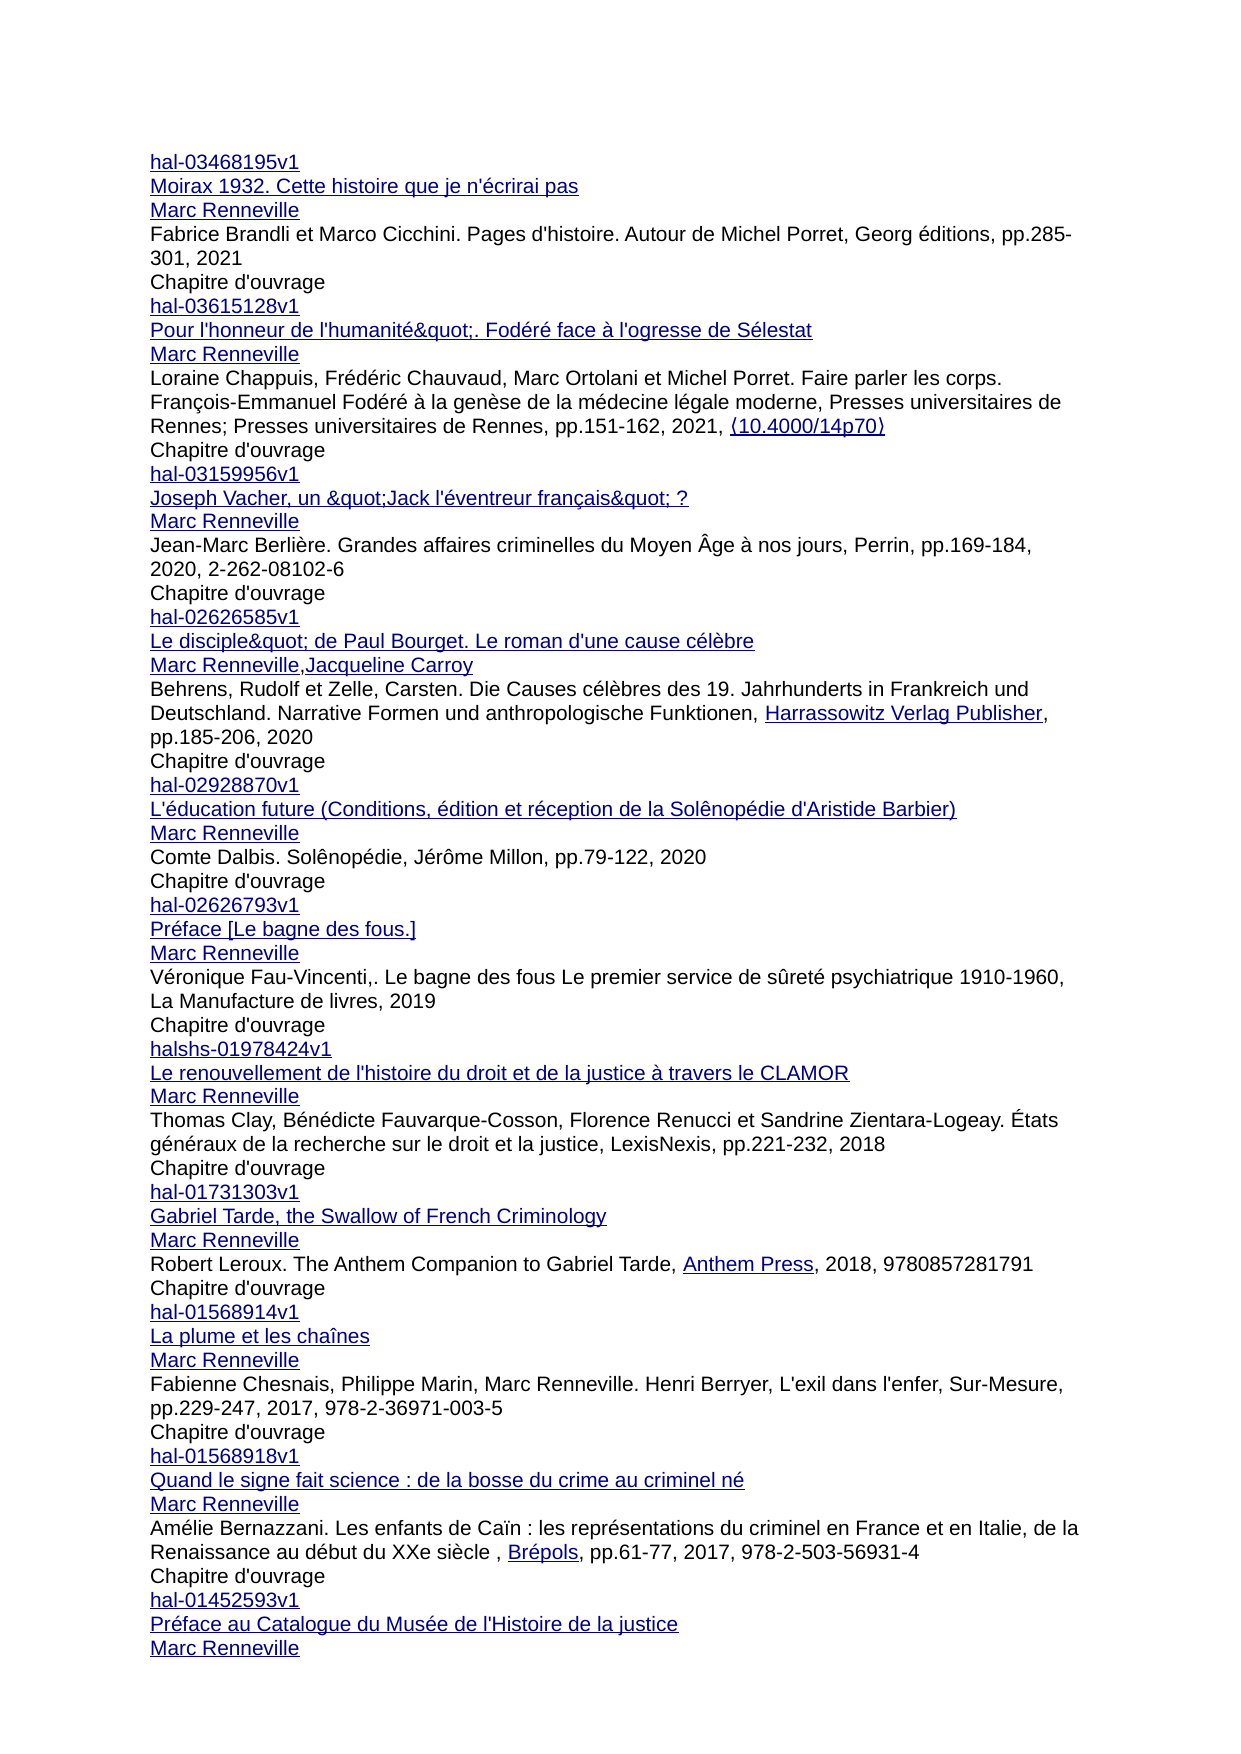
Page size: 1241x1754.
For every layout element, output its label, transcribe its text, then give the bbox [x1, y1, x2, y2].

table_cell L'éducation future (Conditions, édition et réception de la Solênopédie d'Aristide Barbier) Marc Renneville Comte Dalbis. Solênopédie, Jérôme Millon, pp.79-122, 2020 Chapitre d'ouvrage hal-02626793v1 [150, 797, 1090, 917]
table_cell Joseph Vacher, un &quot;Jack l'éventreur français&quot; ? Marc Renneville Jean-Marc Berlière. Grandes affaires criminelles du Moyen Âge à nos jours, Perrin, pp.169-184, 2020, 2-262-08102-6 Chapitre d'ouvrage hal-02626585v1 [150, 485, 1090, 629]
table_cell Moirax 1932. Cette histoire que je n'écrirai pas Marc Renneville Fabrice Brandli et Marco Cicchini. Pages d'histoire. Autour de Michel Porret, Georg éditions, pp.285-301, 2021 Chapitre d'ouvrage hal-03615128v1 [150, 174, 1090, 318]
table_cell Quand le signe fait science : de la bosse du crime au criminel né Marc Renneville Amélie Bernazzani. Les enfants de Caïn : les représentations du criminel en France et en Italie, de la Renaissance au début du XXe siècle , Brépols, pp.61-77, 2017, 978-2-503-56931-4 Chapitre d'ouvrage hal-01452593v1 [150, 1468, 1090, 1611]
table_cell Préface [Le bagne des fous.] Marc Renneville Véronique Fau-Vincenti,. Le bagne des fous Le premier service de sûreté psychiatrique 1910-1960, La Manufacture de livres, 2019 Chapitre d'ouvrage halshs-01978424v1 [150, 917, 1090, 1060]
table_cell Préface au Catalogue du Musée de l'Histoire de la justice Marc Renneville [150, 1611, 1090, 1659]
table_cell Pour l'honneur de l'humanité&quot;. Fodéré face à l'ogresse de Sélestat Marc Renneville Loraine Chappuis, Frédéric Chauvaud, Marc Ortolani et Michel Porret. Faire parler les corps. François-Emmanuel Fodéré à la genèse de la médecine légale moderne, Presses universitaires de Rennes; Presses universitaires de Rennes, pp.151-162, 2021, ⟨10.4000/14p70⟩ Chapitre d'ouvrage hal-03159956v1 [150, 318, 1090, 485]
table_cell Le disciple&quot; de Paul Bourget. Le roman d'une cause célèbre Marc Renneville,Jacqueline Carroy Behrens, Rudolf et Zelle, Carsten. Die Causes célèbres des 19. Jahrhunderts in Frankreich und Deutschland. Narrative Formen und anthropologische Funktionen, Harrassowitz Verlag Publisher, pp.185-206, 2020 Chapitre d'ouvrage hal-02928870v1 [150, 629, 1090, 797]
table_cell hal-03468195v1 [150, 150, 1090, 174]
table_cell Le renouvellement de l'histoire du droit et de la justice à travers le CLAMOR Marc Renneville Thomas Clay, Bénédicte Fauvarque-Cosson, Florence Renucci et Sandrine Zientara-Logeay. États généraux de la recherche sur le droit et la justice, LexisNexis, pp.221-232, 2018 Chapitre d'ouvrage hal-01731303v1 [150, 1060, 1090, 1204]
table_cell La plume et les chaînes Marc Renneville Fabienne Chesnais, Philippe Marin, Marc Renneville. Henri Berryer, L'exil dans l'enfer, Sur-Mesure, pp.229-247, 2017, 978-2-36971-003-5 Chapitre d'ouvrage hal-01568918v1 [150, 1324, 1090, 1468]
table_cell Gabriel Tarde, the Swallow of French Criminology Marc Renneville Robert Leroux. The Anthem Companion to Gabriel Tarde, Anthem Press, 2018, 9780857281791 Chapitre d'ouvrage hal-01568914v1 [150, 1204, 1090, 1324]
